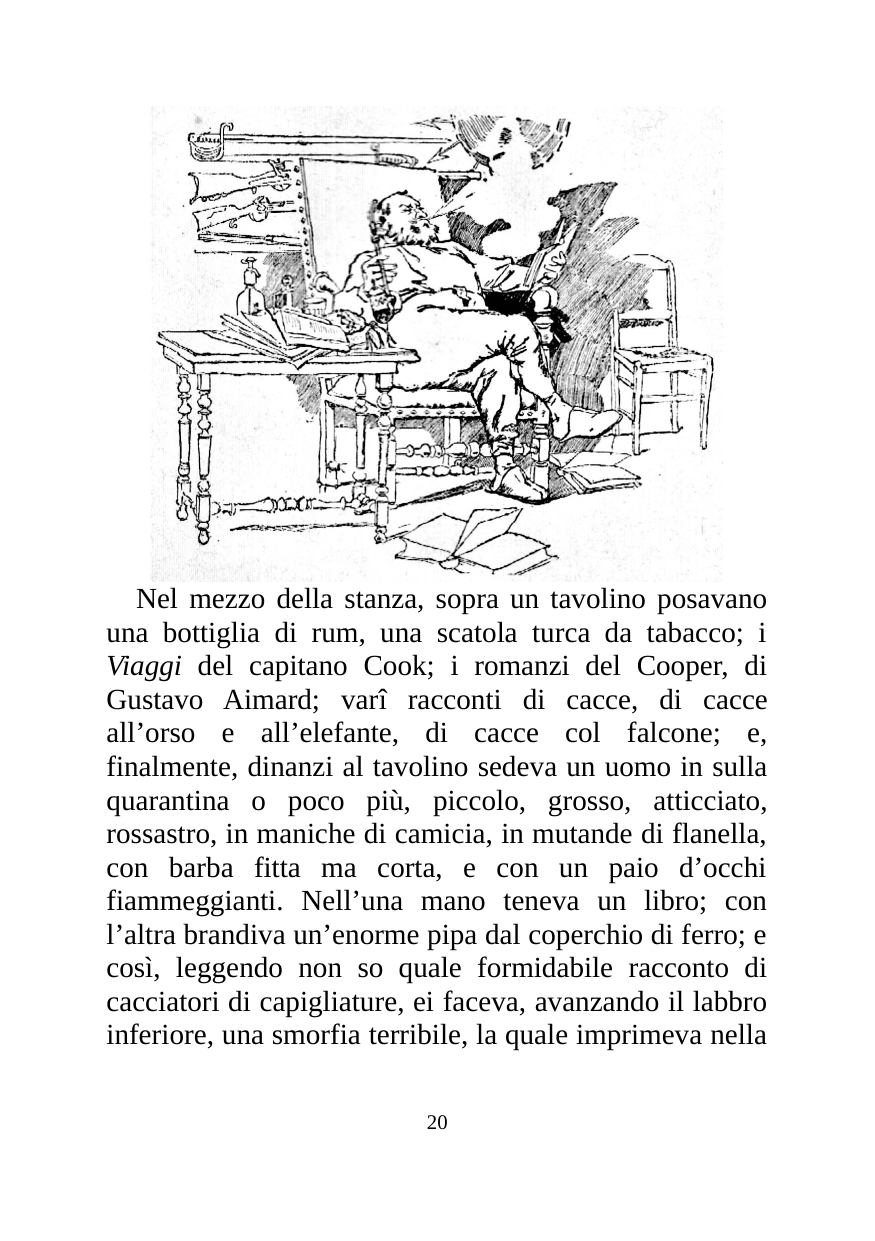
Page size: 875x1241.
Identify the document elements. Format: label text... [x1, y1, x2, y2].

picture [150, 106, 724, 582]
text Nel mezzo della stanza, sopra un tavolino posavano una bottiglia di rum, una scatola turca da tabacco; i Viaggi del capitano Cook; i romanzi del Cooper, di Gustavo Aimard; varî racconti di cacce, di cacce all’orso e all’elefante, di cacce col falcone; e, finalmente, dinanzi al tavolino sedeva un uomo in sulla quarantina o poco più, piccolo, grosso, atticciato, rossastro, in maniche di camicia, in mutande di flanella, con barba fitta ma corta, e con un paio d’occhi fiammeggianti. Nell’una mano teneva un libro; con l’altra brandiva un’enorme pipa dal coperchio di ferro; e così, leggendo non so quale formidabile racconto di cacciatori di capigliature, ei faceva, avanzando il labbro inferiore, una smorfia terribile, la quale imprimeva nella [106, 106, 768, 1051]
